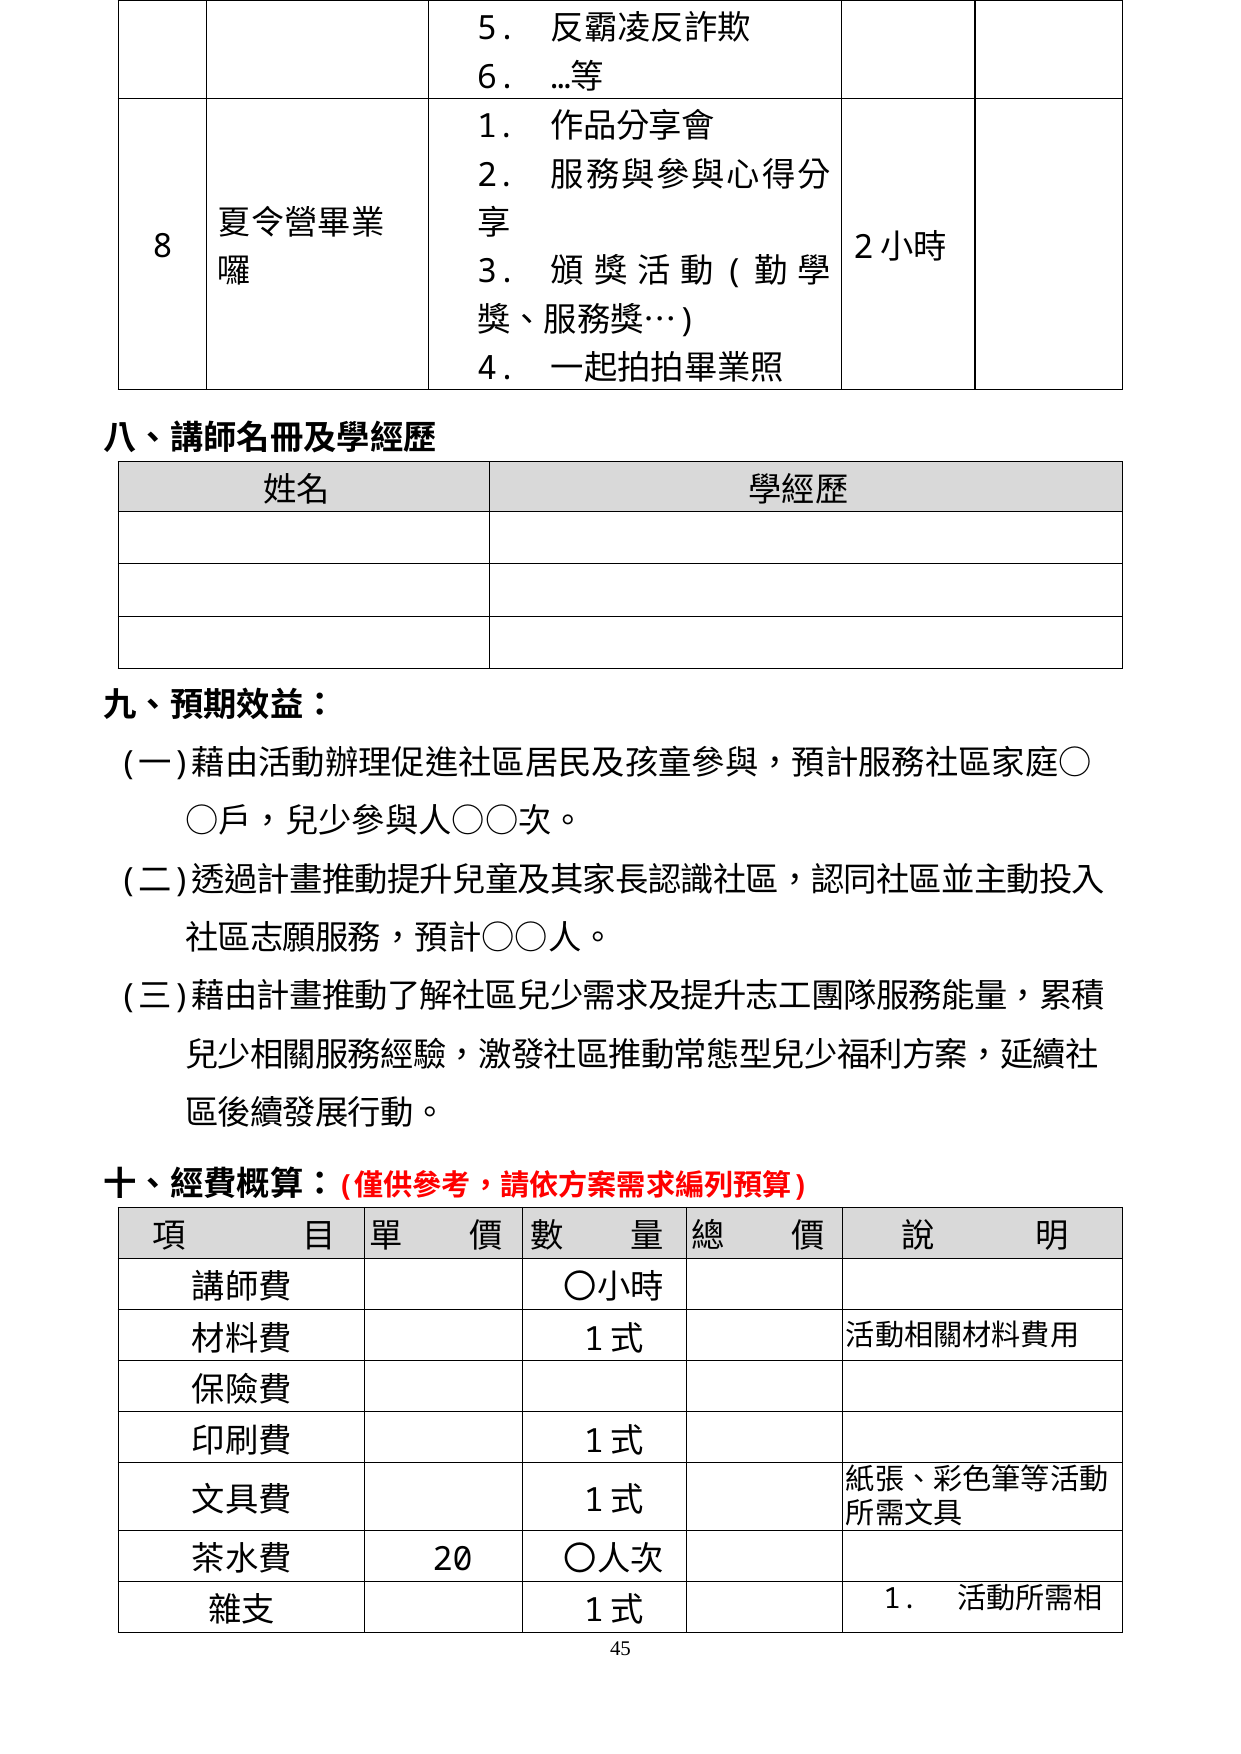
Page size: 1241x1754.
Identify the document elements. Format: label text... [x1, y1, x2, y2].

table_cell 印刷費 [119, 1412, 364, 1462]
table_cell [365, 1310, 522, 1360]
table_cell 活動相關材料費用 [843, 1310, 1122, 1360]
table_cell 活動所需相關物品 總經費5%上限 [843, 1582, 1122, 1632]
table_cell [365, 1463, 522, 1530]
table_cell 1式 [523, 1582, 686, 1632]
table_cell [687, 1531, 842, 1581]
table_header 姓名 [119, 462, 489, 511]
table_cell [365, 1412, 522, 1462]
table_cell 雜支 [119, 1582, 364, 1632]
table_cell 文具費 [119, 1463, 364, 1530]
text 十、經費概算：(僅供參考，請依方案需求編列預算) [103, 1148, 1122, 1207]
table_cell [490, 512, 1122, 563]
table_cell [119, 512, 489, 563]
text 九、預期效益： [103, 669, 1122, 728]
table_cell [687, 1463, 842, 1530]
table_header 學經歷 [490, 462, 1122, 511]
table_header 單 價 [365, 1208, 522, 1258]
table_cell 〇人次 [523, 1531, 686, 1581]
table_cell [843, 1531, 1122, 1581]
text 八、講師名冊及學經歷 [103, 403, 1122, 461]
table_cell 材料費 [119, 1310, 364, 1360]
table_header 總 價 [687, 1208, 842, 1258]
table_cell [207, 1, 428, 98]
table_cell [119, 1, 206, 98]
table_header 說 明 [843, 1208, 1122, 1258]
table_cell [976, 1, 1122, 98]
table_cell 〇小時 [523, 1259, 686, 1309]
table_cell 作品分享會 服務與參與心得分享 頒獎活動(勤學獎、服務獎…) 一起拍拍畢業照 [429, 99, 841, 389]
table_cell 20 [365, 1531, 522, 1581]
table_cell [365, 1259, 522, 1309]
table_cell [687, 1259, 842, 1309]
table_cell 8 [119, 99, 206, 389]
table_cell [687, 1361, 842, 1411]
table_cell [843, 1361, 1122, 1411]
table_cell 保險費 [119, 1361, 364, 1411]
table_cell [687, 1412, 842, 1462]
table_header 項 目 [119, 1208, 364, 1258]
table_cell [687, 1310, 842, 1360]
table_cell 講師費 [119, 1259, 364, 1309]
table_cell 2小時 [842, 99, 974, 389]
text (二)透過計畫推動提升兒童及其家長認識社區，認同社區並主動投入社區志願服務，預計○○人。 [118, 844, 1122, 961]
table_cell [843, 1412, 1122, 1462]
table_cell [843, 1259, 1122, 1309]
table_cell [523, 1361, 686, 1411]
table_cell [119, 564, 489, 616]
table_cell 社福資源宣導 社區毒品防制 社區防暴行動 性別平等教育 反霸凌反詐欺 …等 [429, 1, 841, 98]
table_cell [490, 617, 1122, 668]
table_cell 1式 [523, 1412, 686, 1462]
table_cell [842, 1, 974, 98]
table_cell [365, 1361, 522, 1411]
text (一)藉由活動辦理促進社區居民及孩童參與，預計服務社區家庭○○戶，兒少參與人○○次。 [118, 728, 1122, 844]
table_cell 茶水費 [119, 1531, 364, 1581]
table_cell 1式 [523, 1463, 686, 1530]
table_cell 夏令營畢業囉 [207, 99, 428, 389]
table_cell 1式 [523, 1310, 686, 1360]
table_cell [687, 1582, 842, 1632]
text (三)藉由計畫推動了解社區兒少需求及提升志工團隊服務能量，累積兒少相關服務經驗，激發社區推動常態型兒少福利方案，延續社區後續發展行動。 [118, 961, 1122, 1136]
table_cell 紙張、彩色筆等活動所需文具 [843, 1463, 1122, 1530]
table_cell [119, 617, 489, 668]
table_cell [365, 1582, 522, 1632]
table_cell [490, 564, 1122, 616]
table_cell [976, 99, 1122, 389]
table_header 數 量 [523, 1208, 686, 1258]
